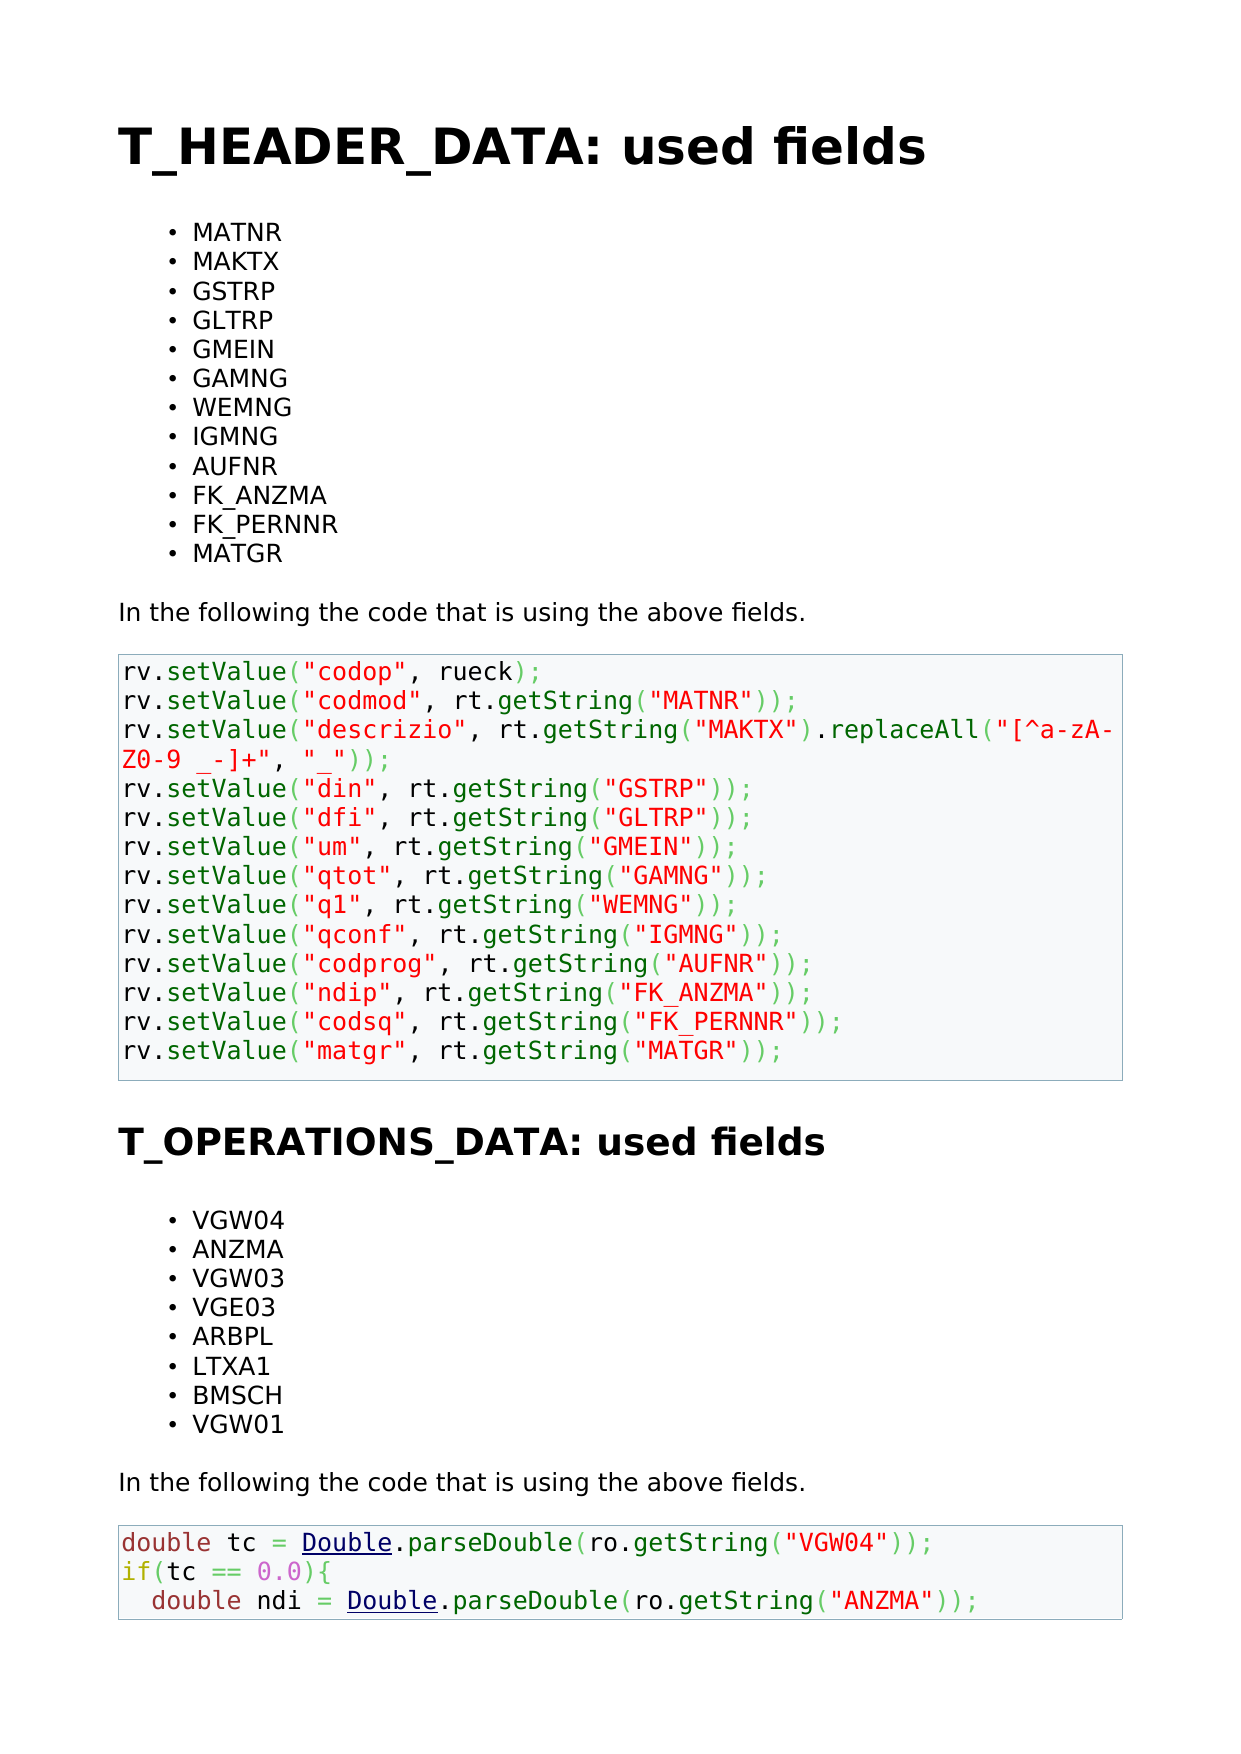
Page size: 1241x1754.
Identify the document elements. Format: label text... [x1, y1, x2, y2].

list VGW01 [177, 1410, 1122, 1439]
list GLTRP [177, 306, 1122, 335]
list FK_PERNNR [177, 510, 1122, 539]
text In the following the code that is using the above fields. [118, 1469, 1122, 1498]
list BMSCH [177, 1381, 1122, 1410]
list MAKTX [177, 247, 1122, 277]
list VGW04 [177, 1206, 1122, 1235]
list GSTRP [177, 277, 1122, 306]
list IGMNG [177, 422, 1122, 452]
list MATGR [177, 539, 1122, 568]
subtitle T_HEADER_DATA: used fields [118, 118, 1122, 176]
list LTXA1 [177, 1352, 1122, 1381]
list VGE03 [177, 1293, 1122, 1322]
list AUFNR [177, 452, 1122, 481]
list VGW03 [177, 1264, 1122, 1293]
text In the following the code that is using the above fields. [118, 598, 1122, 627]
list MATNR [177, 218, 1122, 247]
list FK_ANZMA [177, 481, 1122, 510]
table_header double tc = Double.parseDouble(ro.getString("VGW04")); if(tc == 0.0){ double ndi = Double.parseDouble(ro.getString("ANZMA")); [119, 1526, 1122, 1618]
list ANZMA [177, 1235, 1122, 1264]
list GAMNG [177, 364, 1122, 393]
subtitle T_OPERATIONS_DATA: used fields [118, 1120, 1122, 1164]
list WEMNG [177, 393, 1122, 422]
table_header rv.setValue("codop", rueck); rv.setValue("codmod", rt.getString("MATNR")); rv.setValue("descrizio", rt.getString("MAKTX").replaceAll("[^a-zA-Z0-9 _-]+", "_")); rv.setValue("din", rt.getString("GSTRP")); rv.setValue("dfi", rt.getString("GLTRP")); rv.setValue("um", rt.getString("GMEIN")); rv.setValue("qtot", rt.getString("GAMNG")); rv.setValue("q1", rt.getString("WEMNG")); rv.setValue("qconf", rt.getString("IGMNG")); rv.setValue("codprog", rt.getString("AUFNR")); rv.setValue("ndip", rt.getString("FK_ANZMA")); rv.setValue("codsq", rt.getString("FK_PERNNR")); rv.setValue("matgr", rt.getString("MATGR")); [119, 655, 1122, 1080]
list GMEIN [177, 335, 1122, 364]
list ARBPL [177, 1322, 1122, 1352]
